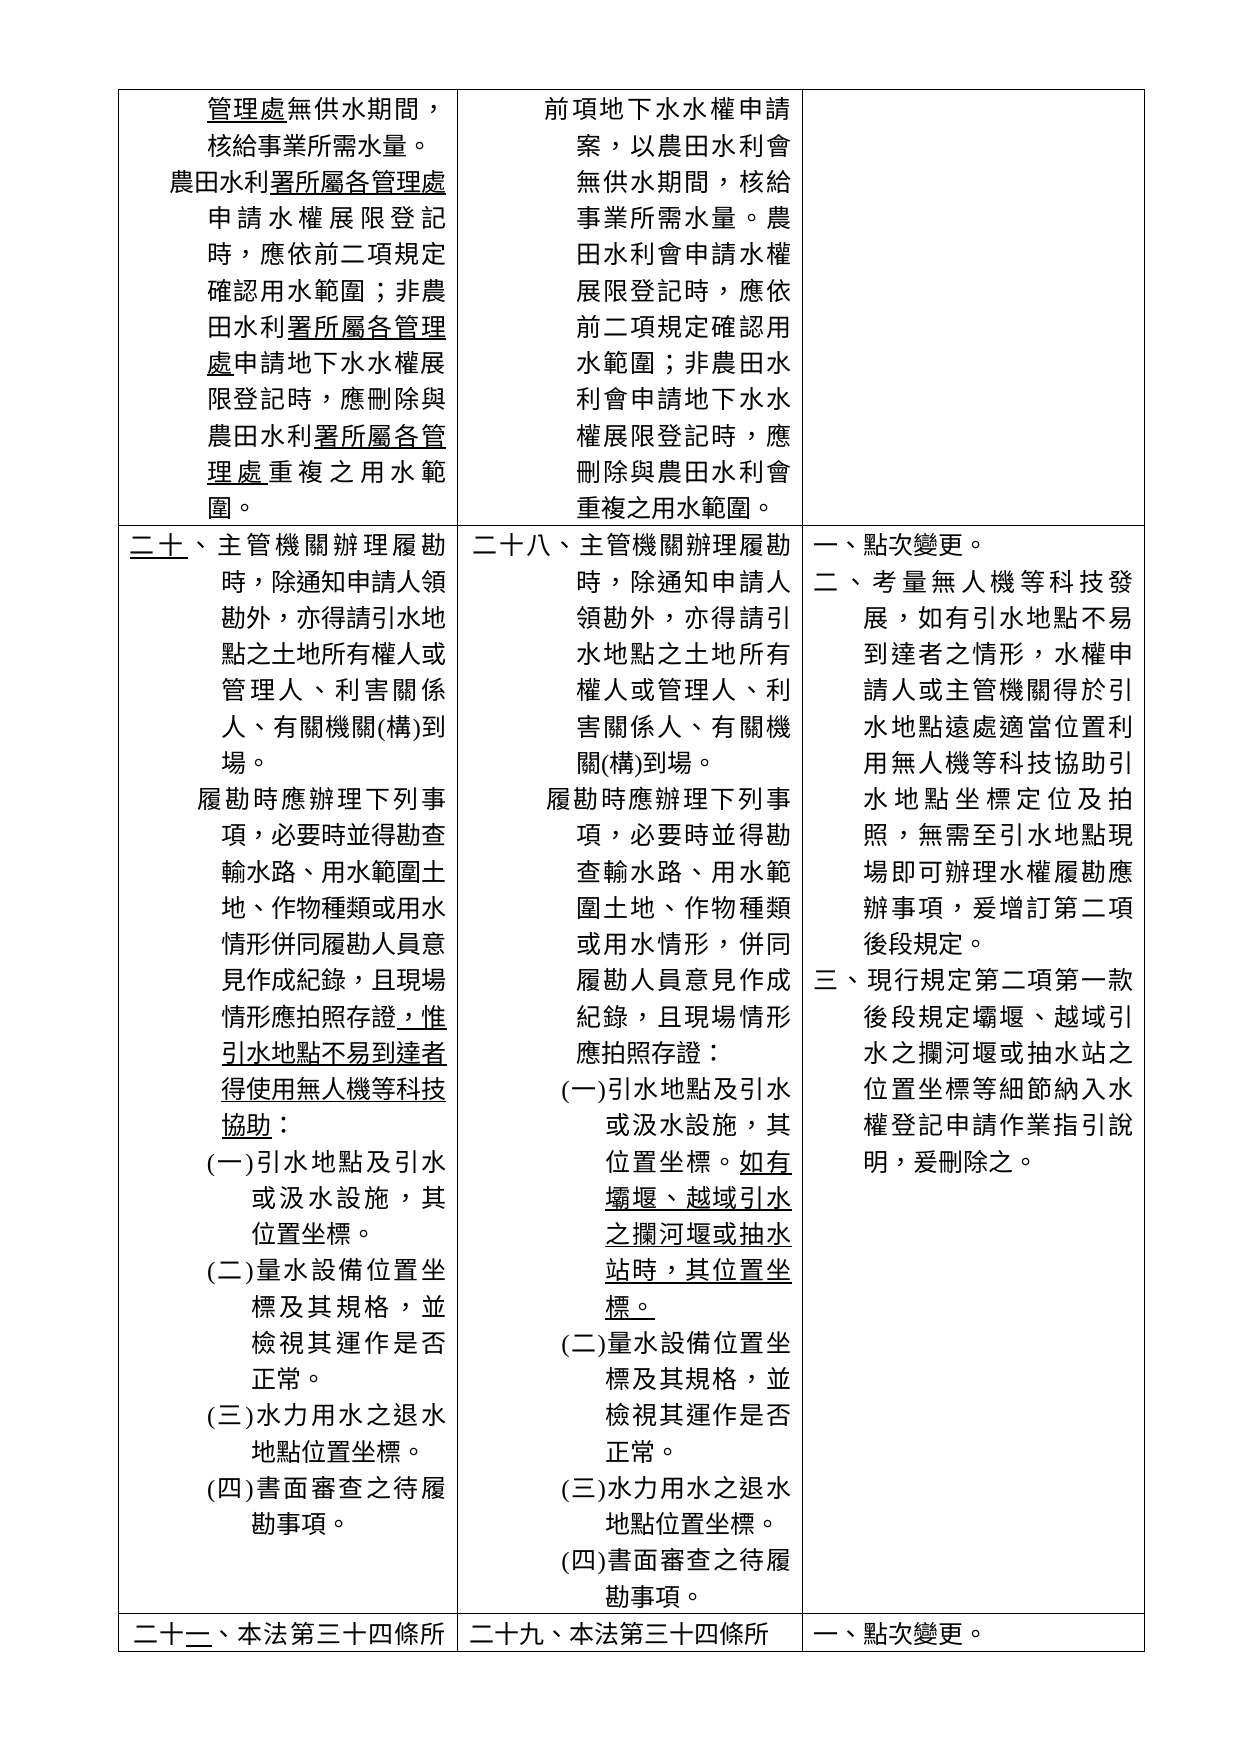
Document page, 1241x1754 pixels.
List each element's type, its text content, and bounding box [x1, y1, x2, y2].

table_cell 二十八、主管機關辦理履勘時，除通知申請人領勘外，亦得請引水地點之土地所有權人或管理人、利害關係人、有關機關(構)到場。 履勘時應辦理下列事項，必要時並得勘查輸水路、用水範圍土地、作物種類或用水情形，併同履勘人員意見作成紀錄，且現場情形應拍照存證： (一)引水地點及引水或汲水設施，其位置坐標。如有壩堰、越域引水之攔河堰或抽水站時，其位置坐標。 (二)量水設備位置坐標及其規格，並檢視其運作是否正常。 (三)水力用水之退水地點位置坐標。 (四)書面審查之待履勘事項。 [458, 526, 802, 1613]
table_cell 二十一、本法第三十四條所 [119, 1614, 457, 1651]
table_cell 二十、主管機關辦理履勘時，除通知申請人領勘外，亦得請引水地點之土地所有權人或管理人、利害關係人、有關機關(構)到場。 履勘時應辦理下列事項，必要時並得勘查輸水路、用水範圍土地、作物種類或用水情形併同履勘人員意見作成紀錄，且現場情形應拍照存證，惟引水地點不易到達者得使用無人機等科技協助： (一)引水地點及引水或汲水設施，其位置坐標。 (二)量水設備位置坐標及其規格，並檢視其運作是否正常。 (三)水力用水之退水地點位置坐標。 (四)書面審查之待履勘事項。 [119, 526, 457, 1613]
table_cell 二十九、本法第三十四條所 [458, 1614, 802, 1651]
table_cell 管理處無供水期間，核給事業所需水量。 農田水利署所屬各管理處申請水權展限登記時，應依前二項規定確認用水範圍；非農田水利署所屬各管理處申請地下水水權展限登記時，應刪除與農田水利署所屬各管理處重複之用水範圍。 [119, 90, 457, 525]
table_cell [803, 90, 1144, 525]
table_cell 一、點次變更。 [803, 1614, 1144, 1651]
table_cell 一、點次變更。 二、考量無人機等科技發展，如有引水地點不易到達者之情形，水權申請人或主管機關得於引水地點遠處適當位置利用無人機等科技協助引水地點坐標定位及拍照，無需至引水地點現場即可辦理水權履勘應辦事項，爰增訂第二項後段規定。 三、現行規定第二項第一款後段規定壩堰、越域引水之攔河堰或抽水站之位置坐標等細節納入水權登記申請作業指引說明，爰刪除之。 [803, 526, 1144, 1613]
table_cell 前項地下水水權申請案，以農田水利會無供水期間，核給事業所需水量。農田水利會申請水權展限登記時，應依前二項規定確認用水範圍；非農田水利會申請地下水水權展限登記時，應刪除與農田水利會重複之用水範圍。 [458, 90, 802, 525]
